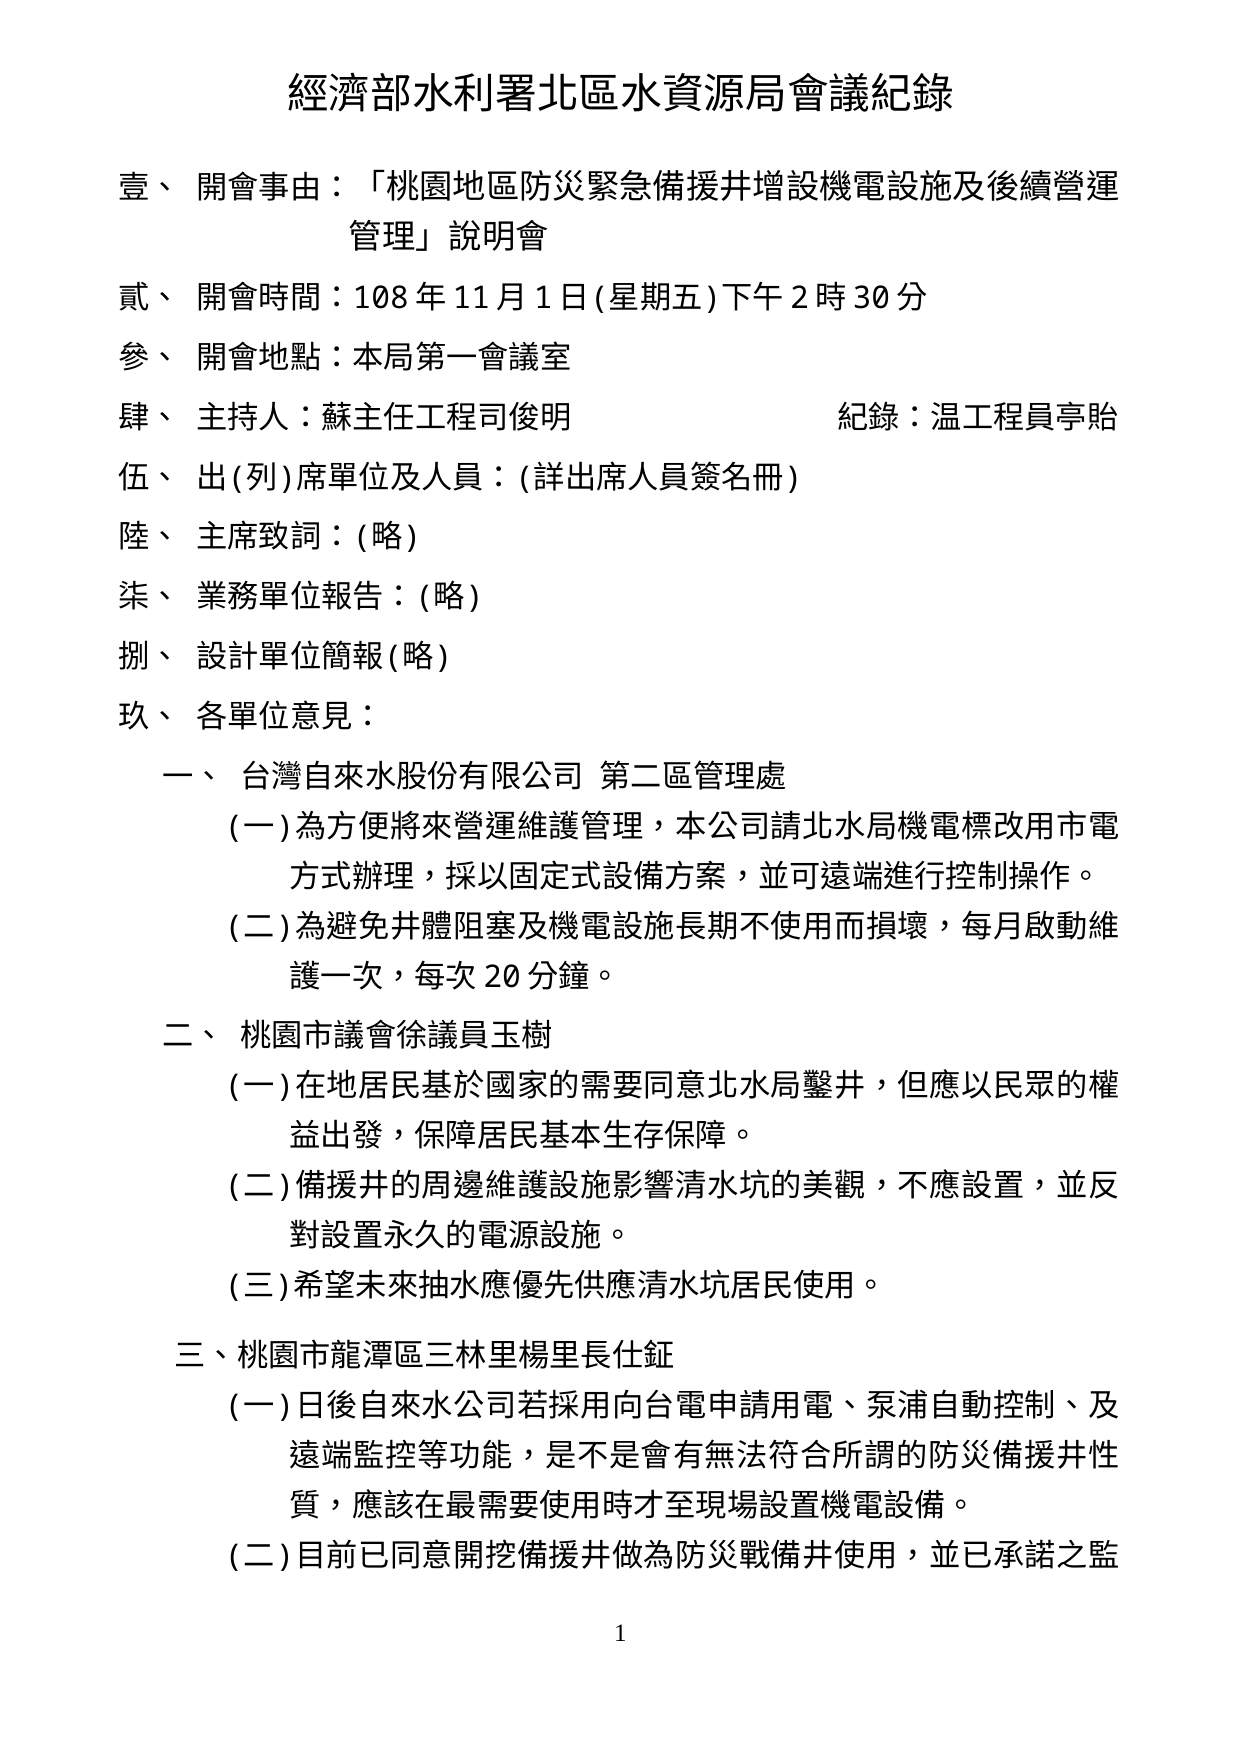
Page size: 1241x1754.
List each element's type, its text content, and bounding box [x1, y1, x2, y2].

text 捌、 設計單位簡報(略) [118, 627, 1122, 677]
text (二)目前已同意開挖備援井做為防災戰備井使用，並已承諾之監 [224, 1526, 1122, 1576]
text 陸、 主席致詞：(略) [118, 508, 1122, 558]
text 經濟部水利署北區水資源局會議紀錄 [118, 75, 1122, 117]
text (一)為方便將來營運維護管理，本公司請北水局機電標改用市電方式辦理，採以固定式設備方案，並可遠端進行控制操作。 [224, 797, 1122, 897]
text 肆、 主持人：蘇主任工程司俊明 紀錄：温工程員亭貽 [118, 388, 1122, 438]
text (一)在地居民基於國家的需要同意北水局鑿井，但應以民眾的權益出發，保障居民基本生存保障。 [224, 1057, 1122, 1157]
text (一)日後自來水公司若採用向台電申請用電、泵浦自動控制、及遠端監控等功能，是不是會有無法符合所謂的防災備援井性質，應該在最需要使用時才至現場設置機電設備。 [224, 1376, 1122, 1526]
text 柒、 業務單位報告：(略) [118, 568, 1122, 618]
text (二)為避免井體阻塞及機電設施長期不使用而損壞，每月啟動維護一次，每次20分鐘。 [224, 897, 1122, 997]
text 參、 開會地點：本局第一會議室 [118, 328, 1122, 378]
text 貳、 開會時間：108年11月1日(星期五)下午2時30分 [118, 269, 1122, 319]
text 伍、 出(列)席單位及人員：(詳出席人員簽名冊) [118, 448, 1122, 498]
text 壹、 開會事由：「桃園地區防災緊急備援井增設機電設施及後續營運管理」說明會 [118, 159, 1122, 259]
text 一、 台灣自來水股份有限公司 第二區管理處 [162, 747, 1122, 797]
text (三)希望未來抽水應優先供應清水坑居民使用。 [224, 1257, 1122, 1307]
text 二、 桃園市議會徐議員玉樹 [162, 1007, 1122, 1057]
text 三、桃園市龍潭區三林里楊里長仕鉦 [118, 1326, 1122, 1376]
text 玖、 各單位意見： [118, 687, 1122, 737]
text (二)備援井的周邊維護設施影響清水坑的美觀，不應設置，並反對設置永久的電源設施。 [224, 1157, 1122, 1257]
